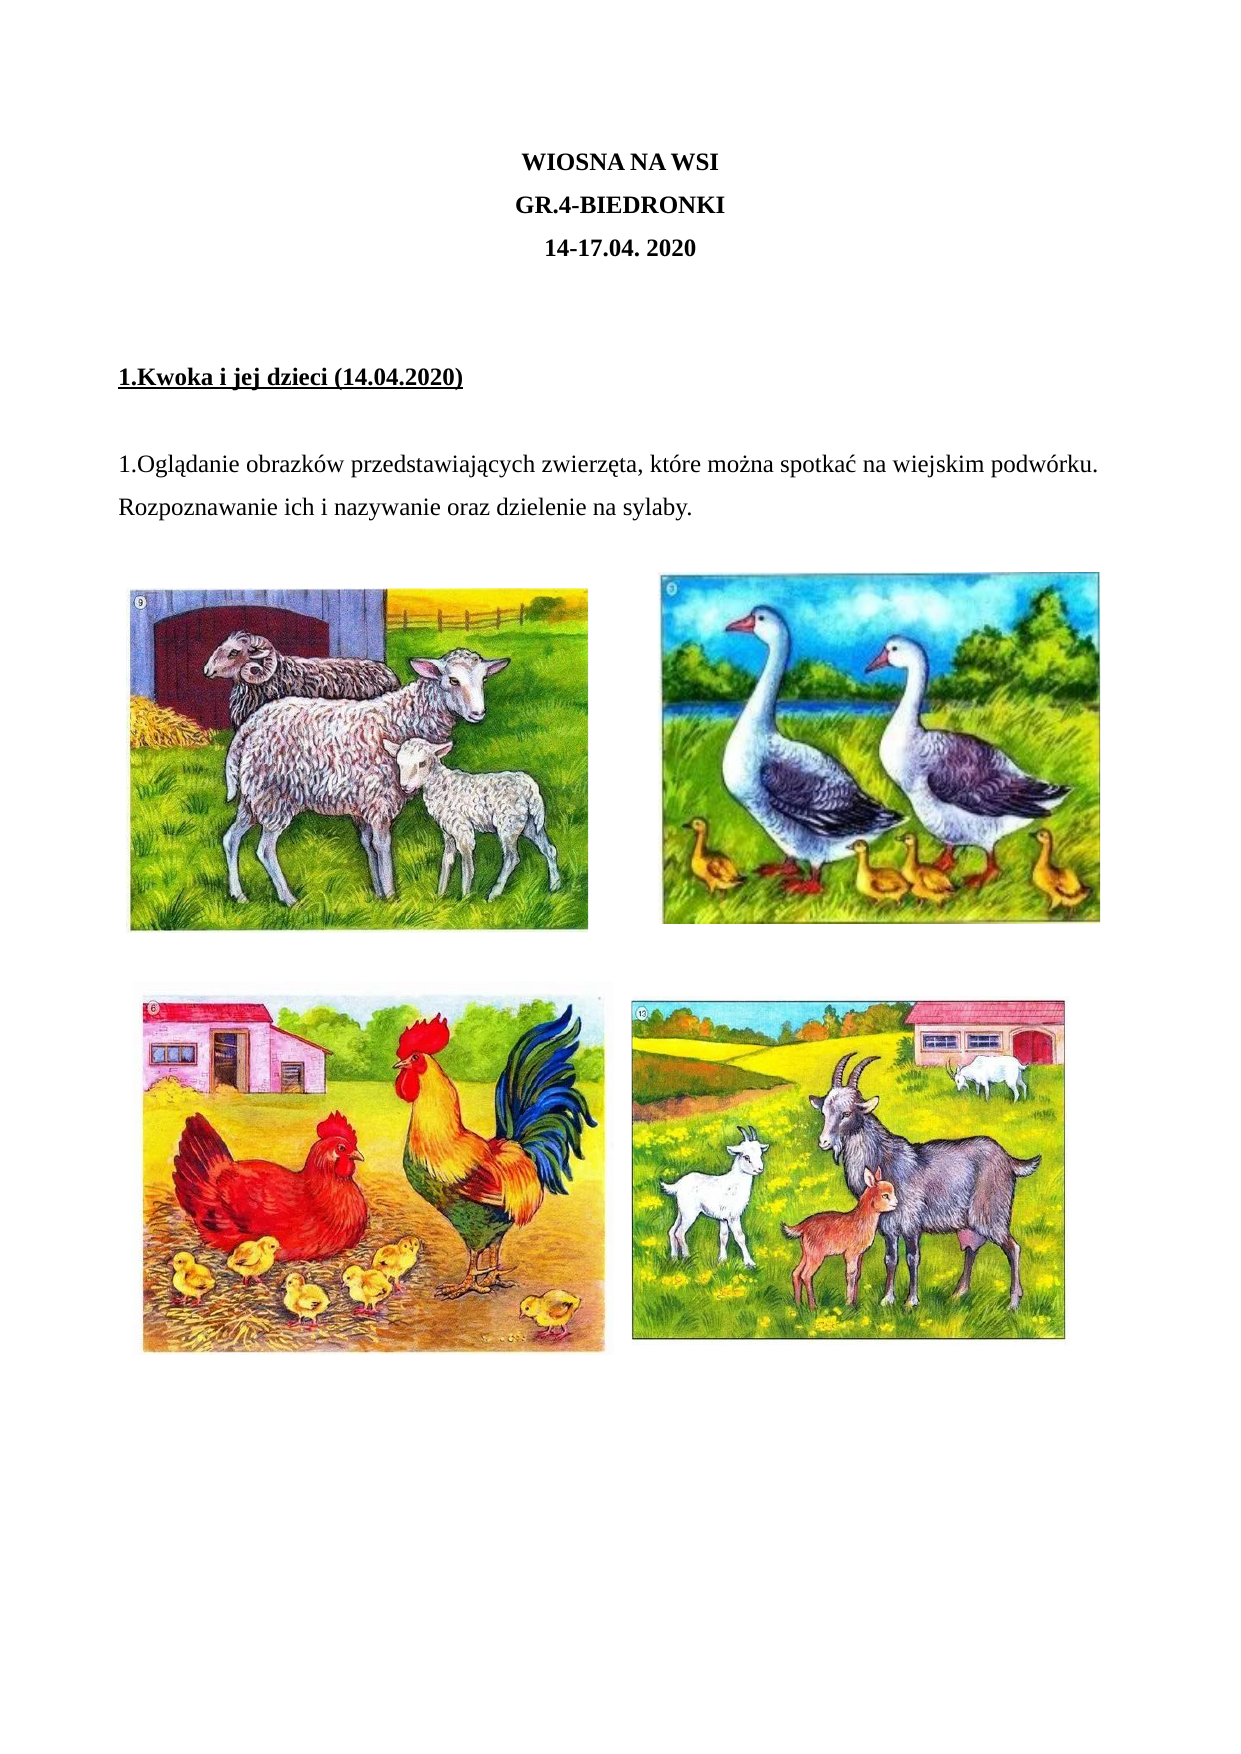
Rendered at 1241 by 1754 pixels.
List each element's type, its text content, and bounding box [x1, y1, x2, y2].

text 14-17.04. 2020 [118, 233, 1122, 262]
text 1.Kwoka i jej dzieci (14.04.2020) [118, 362, 1122, 391]
text GR.4-BIEDRONKI [118, 190, 1122, 219]
text 1.Oglądanie obrazków przedstawiających zwierzęta, które można spotkać na wiej­skim podwórku. Rozpoznawanie ich i nazywanie oraz dzielenie na sylaby. [118, 449, 1122, 521]
text WIOSNA NA WSI [118, 147, 1122, 176]
